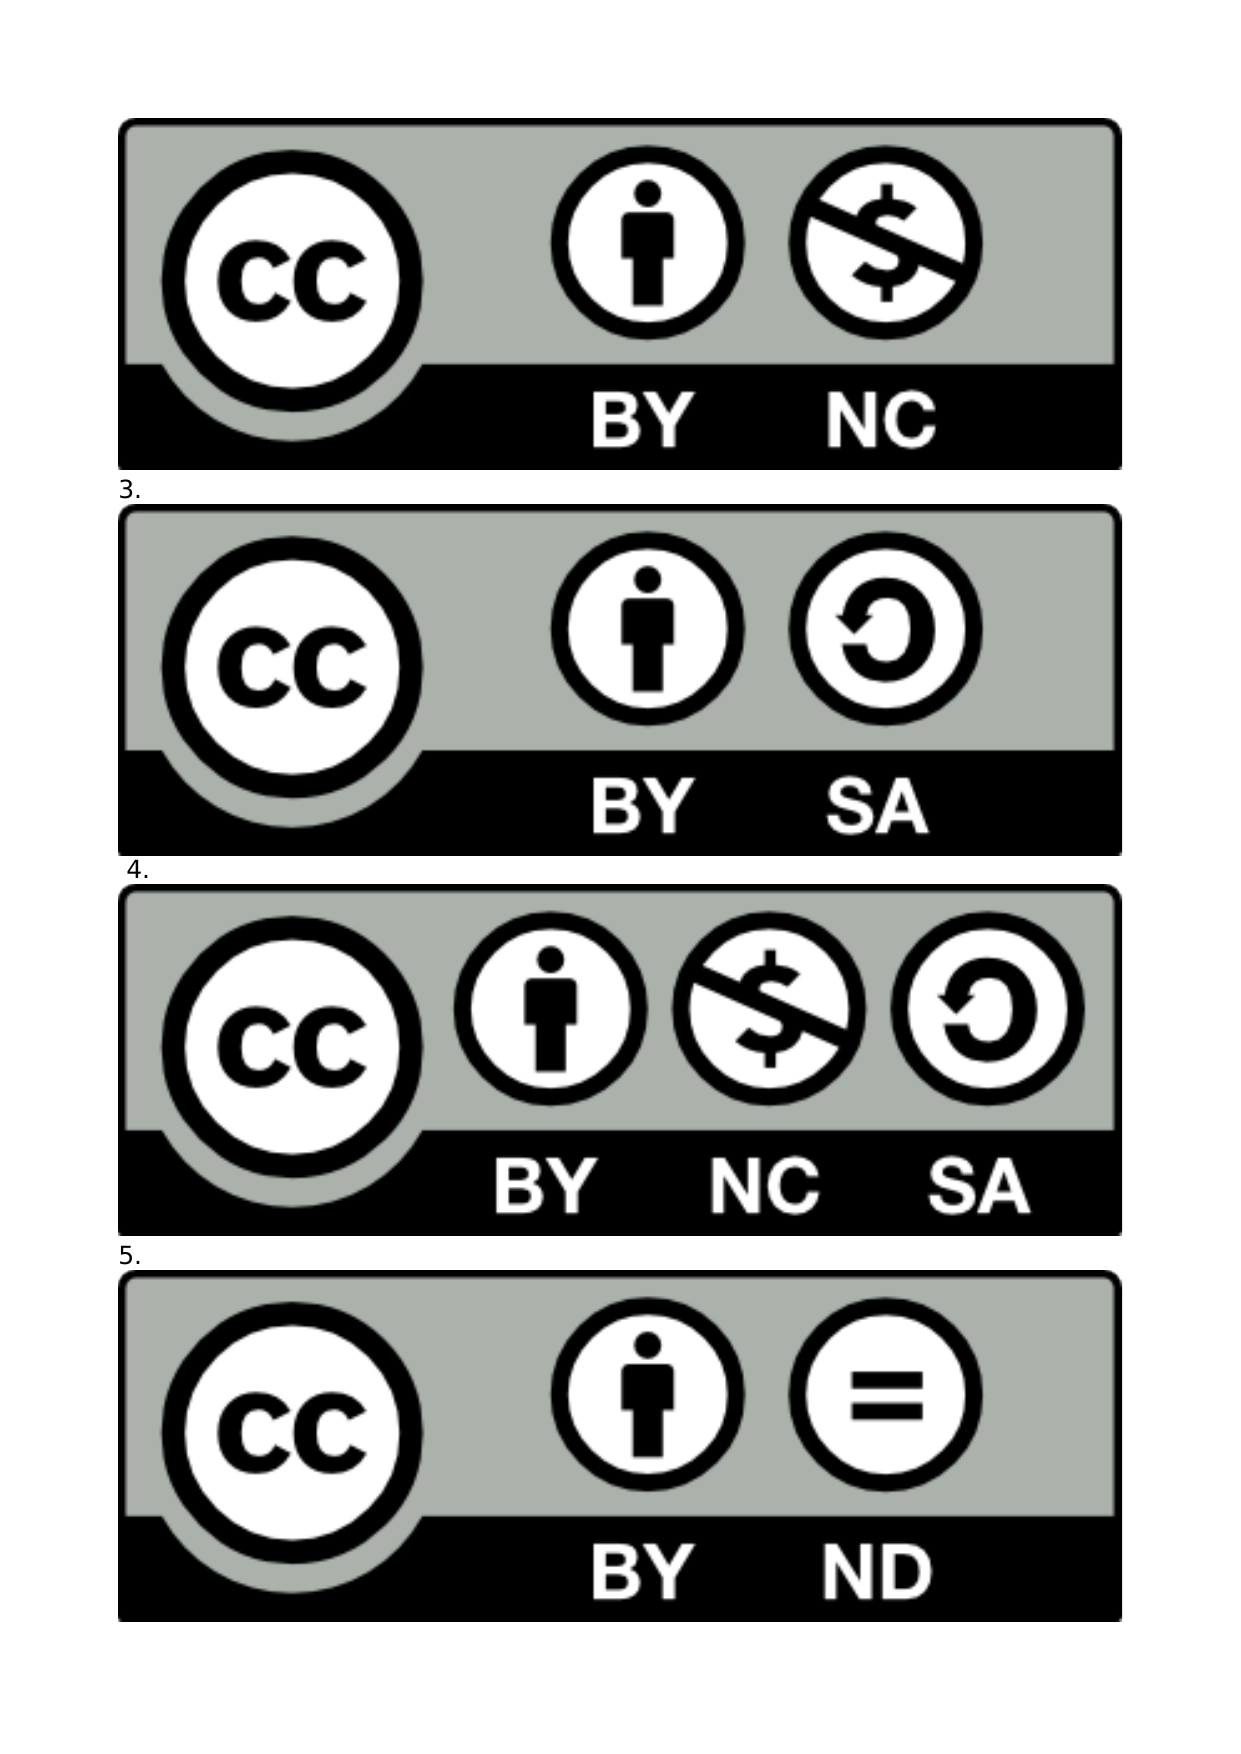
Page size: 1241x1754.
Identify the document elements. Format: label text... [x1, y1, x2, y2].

text 5. [118, 1236, 1122, 1270]
text 3. [118, 470, 1122, 504]
picture [118, 884, 1123, 1236]
picture [118, 504, 1123, 856]
picture [118, 1270, 1123, 1622]
picture [118, 118, 1123, 470]
text [118, 1622, 1122, 1628]
text 4. [118, 856, 1122, 884]
